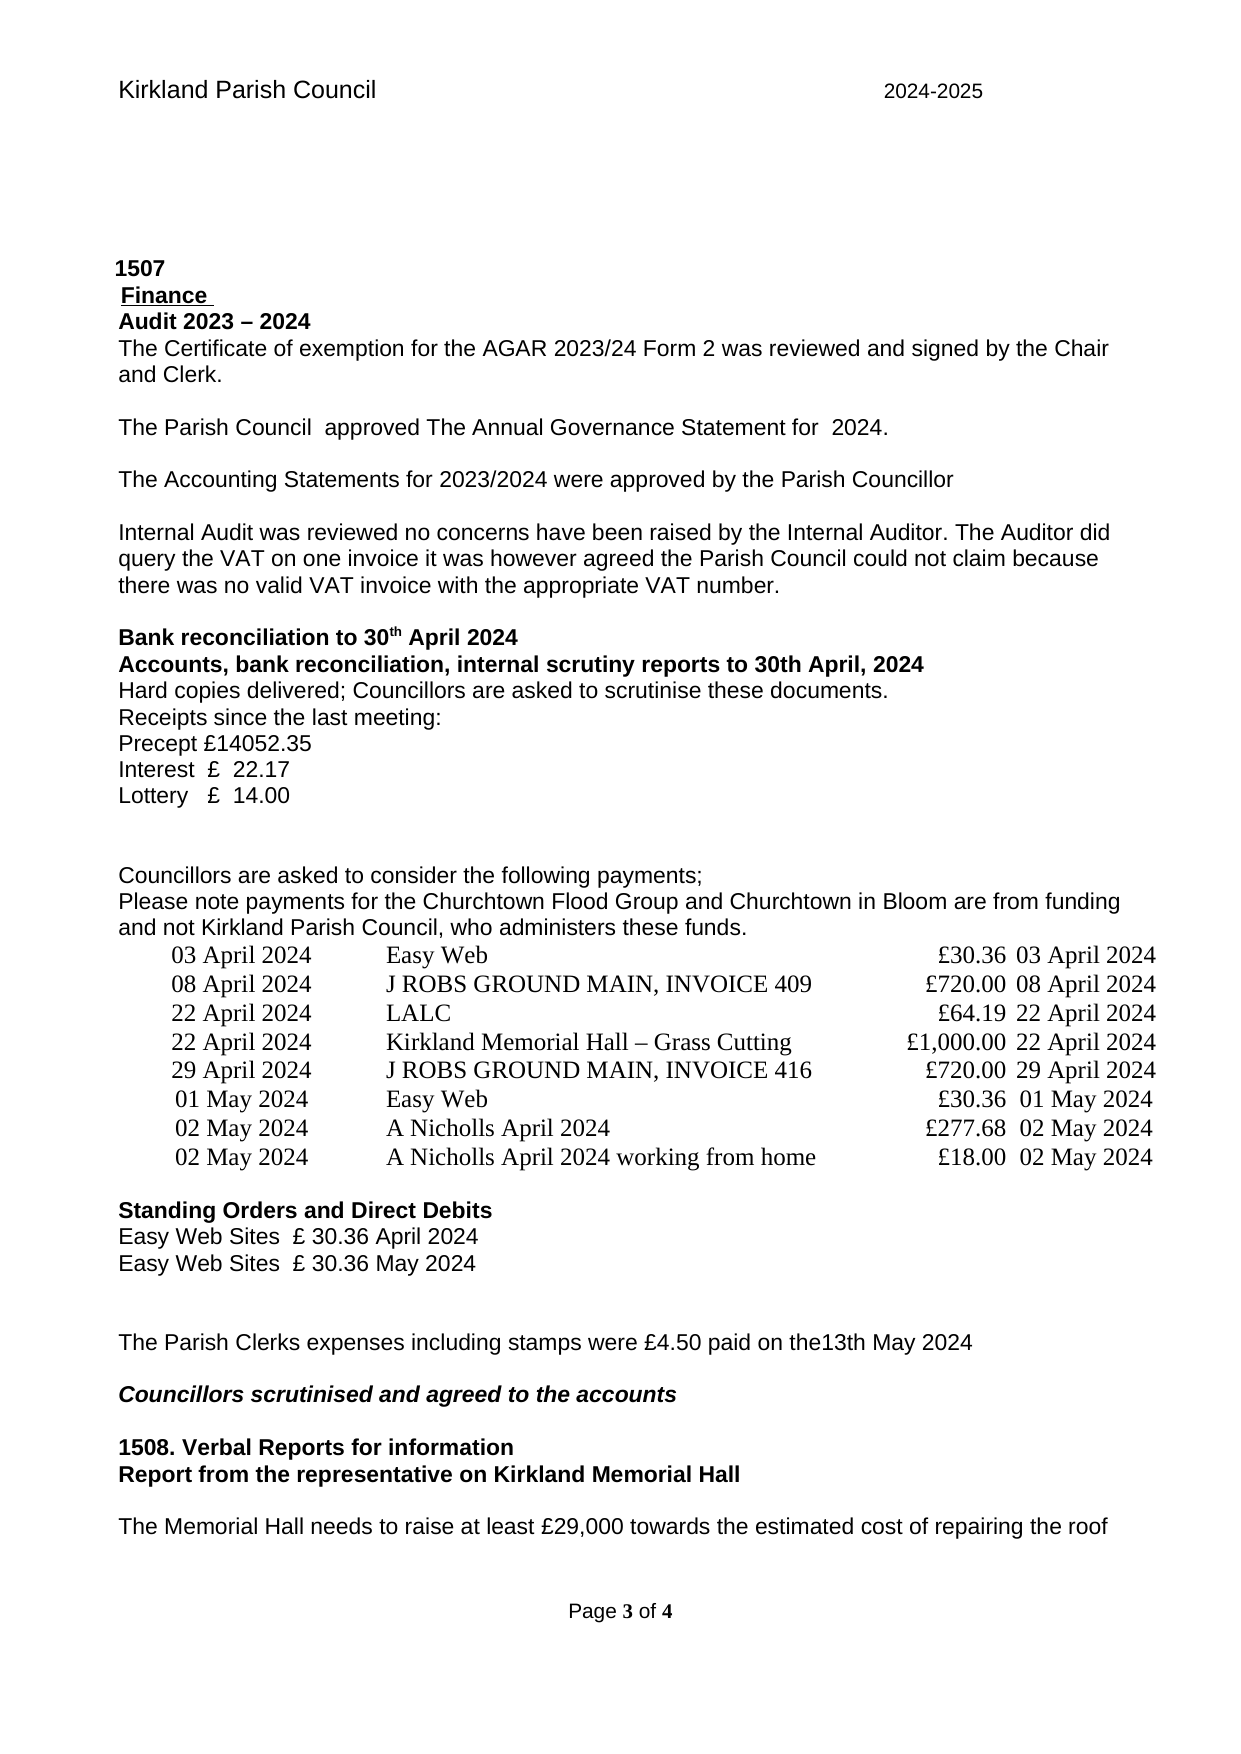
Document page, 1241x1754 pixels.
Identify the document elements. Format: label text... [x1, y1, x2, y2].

text Councillors are asked to consider the following payments; [118, 862, 1122, 888]
table_cell Kirkland Memorial Hall – Grass Cutting [383, 1027, 891, 1056]
table_header 03 April 2024 [100, 941, 383, 969]
table_cell A Nicholls April 2024 [383, 1113, 891, 1142]
text Hard copies delivered; Councillors are asked to scrutinise these documents. [118, 677, 1122, 703]
table_cell LALC [383, 998, 891, 1027]
table_cell £277.68 [891, 1113, 1009, 1142]
table_cell £30.36 [891, 1084, 1009, 1113]
text Please note payments for the Churchtown Flood Group and Churchtown in Bloom are from funding and not Kirkland Parish Council, who administers these funds. [118, 888, 1122, 941]
text Councillors scrutinised and agreed to the accounts [118, 1381, 1122, 1408]
table_header Easy Web [383, 941, 891, 969]
text Lottery £ 14.00 [118, 782, 1122, 809]
table_cell 08 April 2024 [1009, 969, 1163, 998]
table_cell J ROBS GROUND MAIN, INVOICE 409 [383, 969, 891, 998]
text The Parish Clerks expenses including stamps were £4.50 paid on the13th May 2024 [118, 1329, 1122, 1355]
text Report from the representative on Kirkland Memorial Hall [118, 1461, 1122, 1487]
text Easy Web Sites £ 30.36 April 2024 [118, 1223, 1122, 1250]
text The Certificate of exemption for the AGAR 2023/24 Form 2 was reviewed and signed by the Chair and Clerk. [118, 334, 1122, 387]
table_cell 01 May 2024 [100, 1084, 383, 1113]
text The Memorial Hall needs to raise at least £29,000 towards the estimated cost of repairing the roof [118, 1513, 1122, 1539]
text Audit 2023 – 2024 [118, 308, 1122, 334]
text 1507 [114, 255, 1122, 282]
table_cell A Nicholls April 2024 working from home [383, 1142, 891, 1171]
table_header £30.36 [891, 941, 1009, 969]
text The Accounting Statements for 2023/2024 were approved by the Parish Councillor [118, 466, 1122, 493]
table_cell 22 April 2024 [100, 1027, 383, 1056]
table_cell 02 May 2024 [1009, 1142, 1163, 1171]
table_cell 29 April 2024 [1009, 1056, 1163, 1084]
table_cell 02 May 2024 [100, 1142, 383, 1171]
table_cell J ROBS GROUND MAIN, INVOICE 416 [383, 1056, 891, 1084]
text Interest £ 22.17 [118, 756, 1122, 782]
text Internal Audit was reviewed no concerns have been raised by the Internal Auditor. The Auditor did query the VAT on one invoice it was however agreed the Parish Council could not claim because there was no valid VAT invoice with the appropriate VAT number. [118, 519, 1122, 598]
table_cell £18.00 [891, 1142, 1009, 1171]
text Finance [114, 282, 1122, 308]
text Bank reconciliation to 30th April 2024 [118, 624, 1122, 651]
table_cell Easy Web [383, 1084, 891, 1113]
table_cell 02 May 2024 [1009, 1113, 1163, 1142]
text The Parish Council approved The Annual Governance Statement for 2024. [118, 413, 1122, 440]
table_cell 29 April 2024 [100, 1056, 383, 1084]
text Precept £14052.35 [118, 730, 1122, 756]
table_cell £720.00 [891, 1056, 1009, 1084]
table_cell 22 April 2024 [1009, 998, 1163, 1027]
table_cell £1,000.00 [891, 1027, 1009, 1056]
text 1508. Verbal Reports for information [118, 1434, 1122, 1461]
table_cell £64.19 [891, 998, 1009, 1027]
table_cell 22 April 2024 [1009, 1027, 1163, 1056]
text Accounts, bank reconciliation, internal scrutiny reports to 30th April, 2024 [118, 651, 1122, 677]
table_cell £720.00 [891, 969, 1009, 998]
table_cell 08 April 2024 [100, 969, 383, 998]
table_cell 22 April 2024 [100, 998, 383, 1027]
table_header 03 April 2024 [1009, 941, 1163, 969]
text Standing Orders and Direct Debits [118, 1197, 1122, 1223]
text Easy Web Sites £ 30.36 May 2024 [118, 1250, 1122, 1276]
table_cell 01 May 2024 [1009, 1084, 1163, 1113]
table_cell 02 May 2024 [100, 1113, 383, 1142]
text Receipts since the last meeting: [118, 703, 1122, 730]
